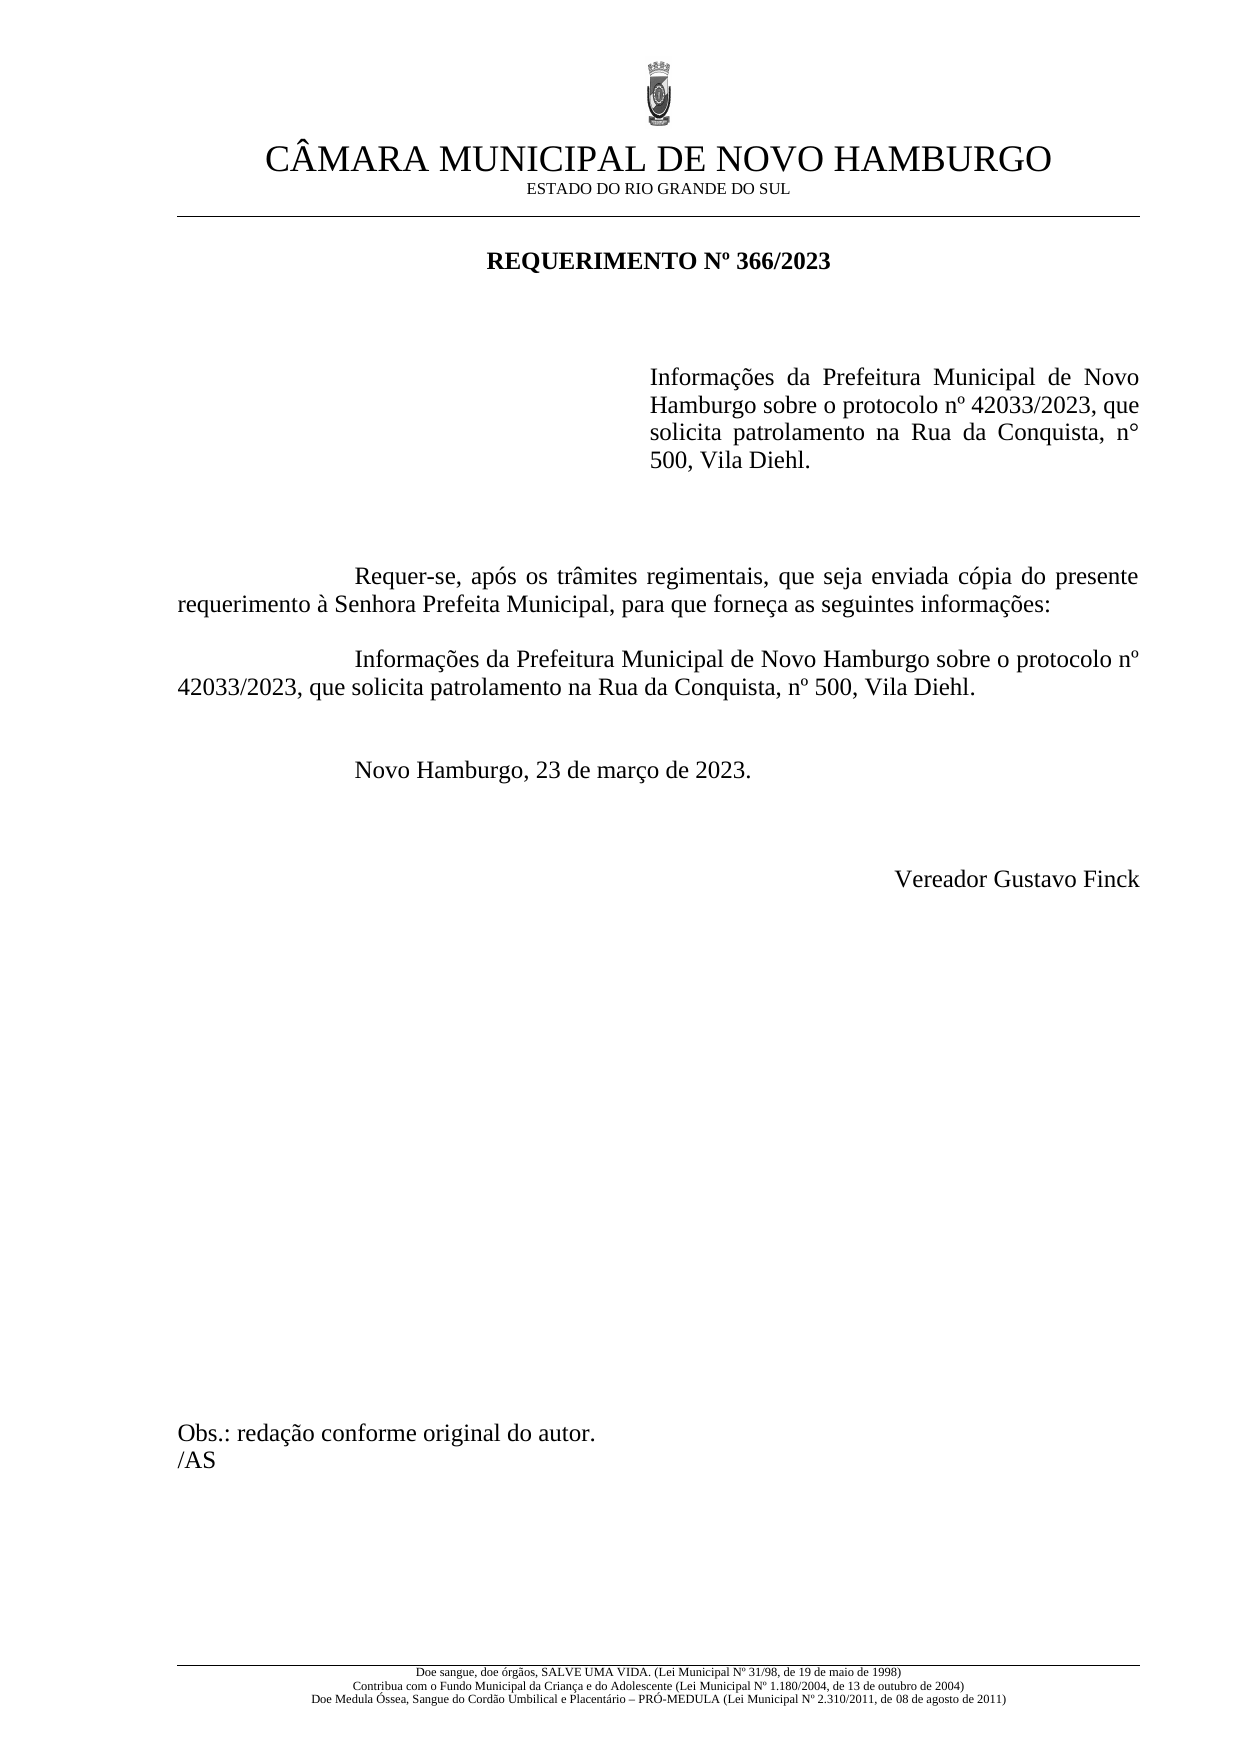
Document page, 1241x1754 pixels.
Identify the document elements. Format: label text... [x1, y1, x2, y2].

text Informações da Prefeitura Municipal de Novo Hamburgo sobre o protocolo nº 42033/2023, que solicita patrolamento na Rua da Conquista, nº 500, Vila Diehl. [177, 646, 1140, 701]
text Obs.: redação conforme original do autor. [177, 1419, 1140, 1447]
text Informações da Prefeitura Municipal de Novo Hamburgo sobre o protocolo nº 42033/2023, que solicita patrolamento na Rua da Conquista, n° 500, Vila Diehl. [649, 363, 1140, 474]
text Requer-se, após os trâmites regimentais, que seja enviada cópia do presente requerimento à Senhora Prefeita Municipal, para que forneça as seguintes informações: [177, 562, 1140, 618]
text /AS [177, 1447, 1140, 1474]
text REQUERIMENTO Nº 366/2023 [177, 247, 1140, 274]
text Vereador Gustavo Finck [177, 865, 1140, 892]
text Novo Hamburgo, 23 de março de 2023. [177, 756, 1140, 784]
